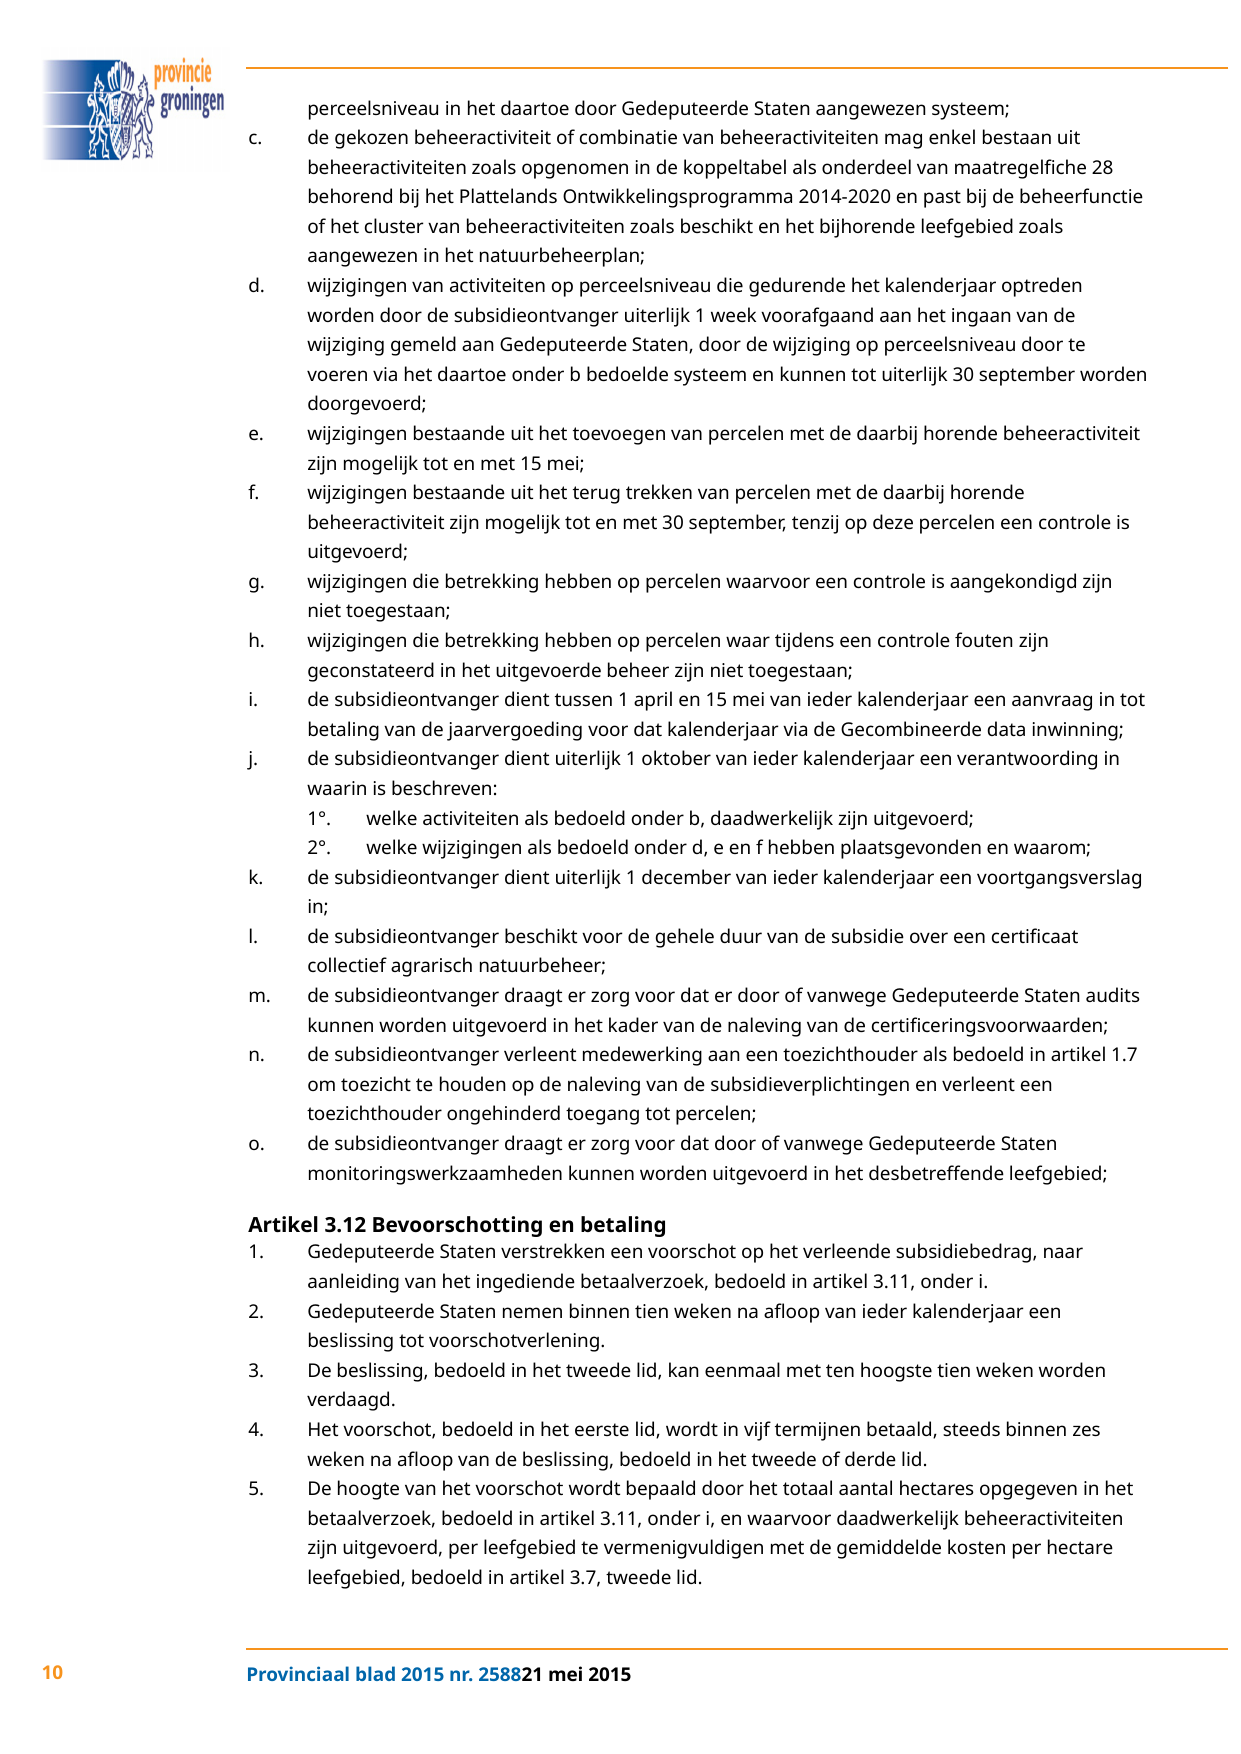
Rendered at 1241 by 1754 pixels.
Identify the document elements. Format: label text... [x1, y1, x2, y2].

list de subsidieontvanger draagt er zorg voor dat door of vanwege Gedeputeerde Staten monitoringswerkzaamheden kunnen worden uitgevoerd in het desbetreffende leefgebied; [248, 1130, 1152, 1186]
list wijzigingen bestaande uit het toevoegen van percelen met de daarbij horende beheeractiviteit zijn mogelijk tot en met 15 mei; [248, 420, 1152, 476]
list De beslissing, bedoeld in het tweede lid, kan eenmaal met ten hoogste tien weken worden verdaagd. [248, 1357, 1152, 1412]
list de subsidieontvanger beschikt voor de gehele duur van de subsidie over een certificaat collectief agrarisch natuurbeheer; [248, 923, 1152, 978]
text Artikel 3.12 Bevoorschotting en betaling [248, 1210, 1152, 1239]
list Gedeputeerde Staten nemen binnen tien weken na afloop van ieder kalenderjaar een beslissing tot voorschotverlening. [248, 1298, 1152, 1353]
list de gekozen beheeractiviteit of combinatie van beheeractiviteiten mag enkel bestaan uit beheeractiviteiten zoals opgenomen in de koppeltabel als onderdeel van maatregelfiche 28 behorend bij het Plattelands Ontwikkelingsprogramma 2014-2020 en past bij de beheerfunctie of het cluster van beheeractiviteiten zoals beschikt en het bijhorende leefgebied zoals aangewezen in het natuurbeheerplan; [248, 124, 1152, 268]
list wijzigingen die betrekking hebben op percelen waarvoor een controle is aangekondigd zijn niet toegestaan; [248, 568, 1152, 623]
list de subsidieontvanger draagt er zorg voor dat er door of vanwege Gedeputeerde Staten audits kunnen worden uitgevoerd in het kader van de naleving van de certificeringsvoorwaarden; [248, 982, 1152, 1038]
list de subsidieontvanger dient uiterlijk 1 oktober van ieder kalenderjaar een verantwoording in waarin is beschreven: [248, 746, 1152, 801]
list de subsidieontvanger dient uiterlijk 1 december van ieder kalenderjaar een voortgangsverslag in; [248, 864, 1152, 919]
list de subsidieontvanger verleent medewerking aan een toezichthouder als bedoeld in artikel 1.7 om toezicht te houden op de naleving van de subsidieverplichtingen en verleent een toezichthouder ongehinderd toegang tot percelen; [248, 1041, 1152, 1126]
list Het voorschot, bedoeld in het eerste lid, wordt in vijf termijnen betaald, steeds binnen zes weken na afloop van de beslissing, bedoeld in het tweede of derde lid. [248, 1416, 1152, 1471]
list welke wijzigingen als bedoeld onder d, e en f hebben plaatsgevonden en waarom; [307, 834, 1152, 860]
list De hoogte van het voorschot wordt bepaald door het totaal aantal hectares opgegeven in het betaalverzoek, bedoeld in artikel 3.11, onder i, en waarvoor daadwerkelijk beheeractiviteiten zijn uitgevoerd, per leefgebied te vermenigvuldigen met de gemiddelde kosten per hectare leefgebied, bedoeld in artikel 3.7, tweede lid. [248, 1475, 1152, 1590]
list wijzigingen die betrekking hebben op percelen waar tijdens een controle fouten zijn geconstateerd in het uitgevoerde beheer zijn niet toegestaan; [248, 627, 1152, 683]
list perceelsniveau in het daartoe door Gedeputeerde Staten aangewezen systeem; [248, 95, 1152, 121]
list de subsidieontvanger dient tussen 1 april en 15 mei van ieder kalenderjaar een aanvraag in tot betaling van de jaarvergoeding voor dat kalenderjaar via de Gecombineerde data inwinning; [248, 686, 1152, 742]
list Gedeputeerde Staten verstrekken een voorschot op het verleende subsidiebedrag, naar aanleiding van het ingediende betaalverzoek, bedoeld in artikel 3.11, onder i. [248, 1239, 1152, 1294]
list wijzigingen van activiteiten op perceelsniveau die gedurende het kalenderjaar optreden worden door de subsidieontvanger uiterlijk 1 week voorafgaand aan het ingaan van de wijziging gemeld aan Gedeputeerde Staten, door de wijziging op perceelsniveau door te voeren via het daartoe onder b bedoelde systeem en kunnen tot uiterlijk 30 september worden doorgevoerd; [248, 272, 1152, 416]
picture [41, 47, 231, 172]
list welke activiteiten als bedoeld onder b, daadwerkelijk zijn uitgevoerd; [307, 805, 1152, 831]
list wijzigingen bestaande uit het terug trekken van percelen met de daarbij horende beheeractiviteit zijn mogelijk tot en met 30 september, tenzij op deze percelen een controle is uitgevoerd; [248, 479, 1152, 564]
